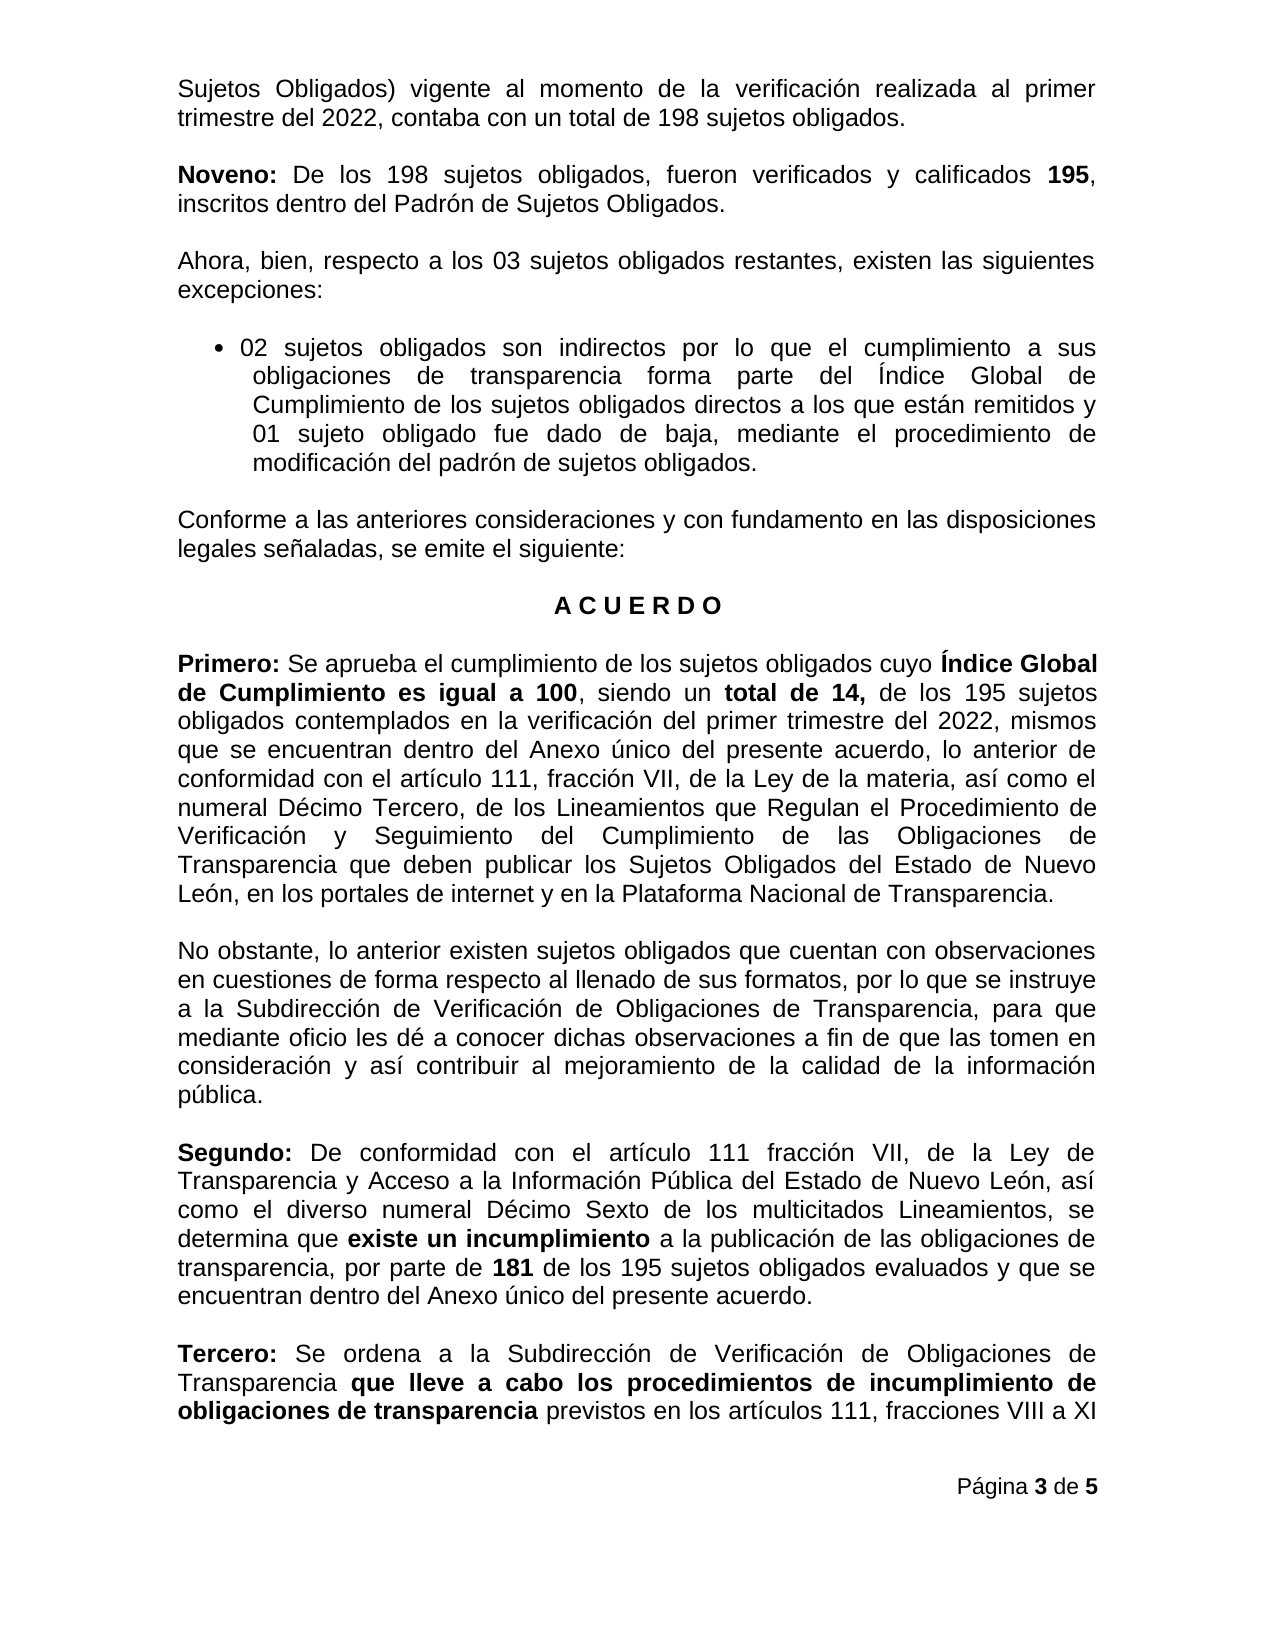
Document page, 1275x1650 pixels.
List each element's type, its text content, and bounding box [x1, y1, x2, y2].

text Primero: Se aprueba el cumplimiento de los sujetos obligados cuyo Índice Global de Cumplimiento es igual a 100, siendo un total de 14, de los 195 sujetos obligados contemplados en la verificación del primer trimestre del 2022, mismos que se encuentran dentro del Anexo único del presente acuerdo, lo anterior de conformidad con el artículo 111, fracción VII, de la Ley de la materia, así como el numeral Décimo Tercero, de los Lineamientos que Regulan el Procedimiento de Verificación y Seguimiento del Cumplimiento de las Obligaciones de Transparencia que deben publicar los Sujetos Obligados del Estado de Nuevo León, en los portales de internet y en la Plataforma Nacional de Transparencia. [177, 649, 1098, 908]
text Ahora, bien, respecto a los 03 sujetos obligados restantes, existen las siguientes excepciones: [177, 246, 1096, 304]
list 02 sujetos obligados son indirectos por lo que el cumplimiento a sus obligaciones de transparencia forma parte del Índice Global de Cumplimiento de los sujetos obligados directos a los que están remitidos y 01 sujeto obligado fue dado de baja, mediante el procedimiento de modificación del padrón de sujetos obligados. [215, 333, 1098, 476]
text A C U E R D O [177, 591, 1098, 620]
text Sujetos Obligados) vigente al momento de la verificación realizada al primer trimestre del 2022, contaba con un total de 198 sujetos obligados. [177, 74, 1096, 131]
text Noveno: De los 198 sujetos obligados, fueron verificados y calificados 195, inscritos dentro del Padrón de Sujetos Obligados. [177, 160, 1096, 218]
text Segundo: De conformidad con el artículo 111 fracción VII, de la Ley de Transparencia y Acceso a la Información Pública del Estado de Nuevo León, así como el diverso numeral Décimo Sexto de los multicitados Lineamientos, se determina que existe un incumplimiento a la publicación de las obligaciones de transparencia, por parte de 181 de los 195 sujetos obligados evaluados y que se encuentran dentro del Anexo único del presente acuerdo. [177, 1138, 1096, 1310]
text Conforme a las anteriores consideraciones y con fundamento en las disposiciones legales señaladas, se emite el siguiente: [177, 505, 1098, 563]
text No obstante, lo anterior existen sujetos obligados que cuentan con observaciones en cuestiones de forma respecto al llenado de sus formatos, por lo que se instruye a la Subdirección de Verificación de Obligaciones de Transparencia, para que mediante oficio les dé a conocer dichas observaciones a fin de que las tomen en consideración y así contribuir al mejoramiento de la calidad de la información pública. [177, 936, 1098, 1109]
text Tercero: Se ordena a la Subdirección de Verificación de Obligaciones de Transparencia que lleve a cabo los procedimientos de incumplimiento de obligaciones de transparencia previstos en los artículos 111, fracciones VIII a XI [177, 1339, 1098, 1425]
